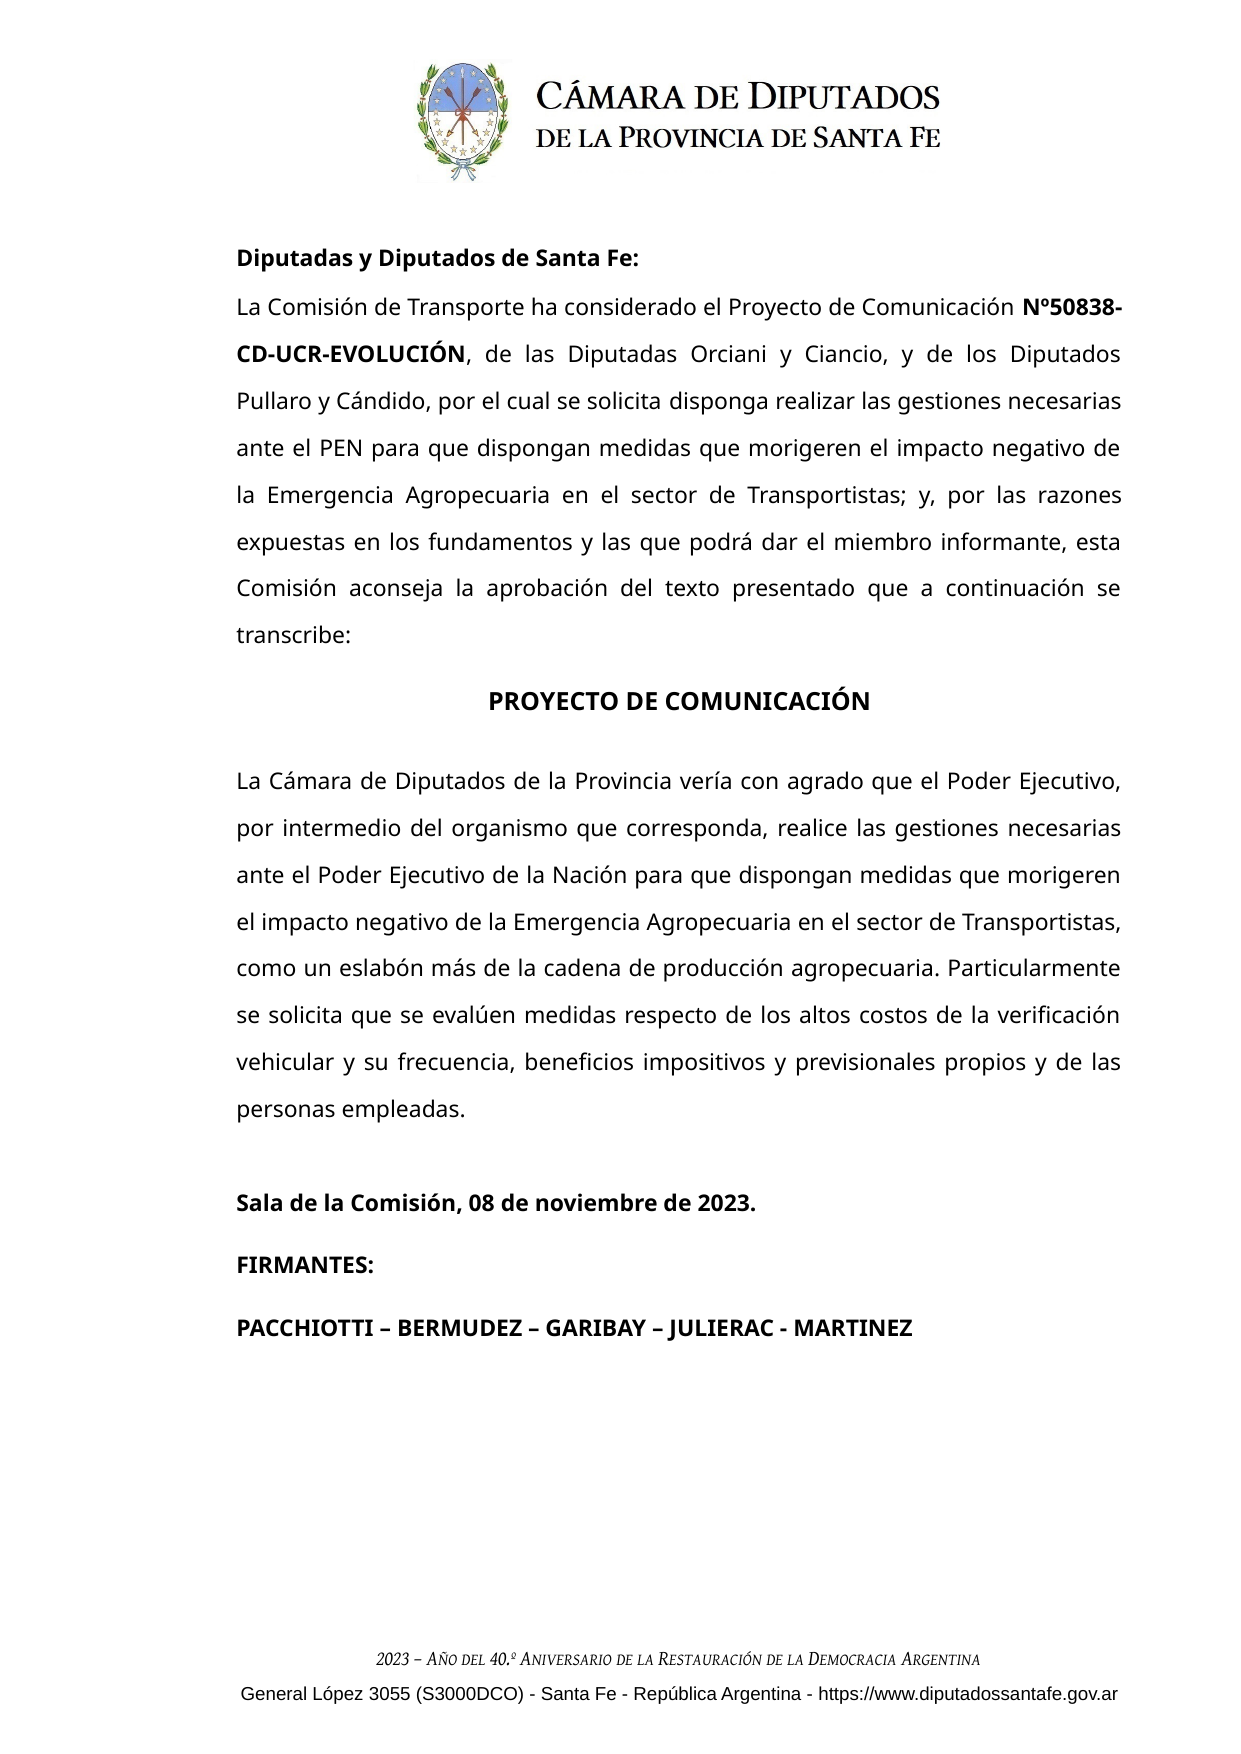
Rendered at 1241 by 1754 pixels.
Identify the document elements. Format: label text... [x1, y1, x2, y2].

text La Comisión de Transporte ha considerado el Proyecto de Comunicación Nº50838-CD-UCR-EVOLUCIÓN, de las Diputadas Orciani y Ciancio, y de los Diputados Pullaro y Cándido, por el cual se solicita disponga realizar las gestiones necesarias ante el PEN para que dispongan medidas que morigeren el impacto negativo de la Emergencia Agropecuaria en el sector de Transportistas; y, por las razones expuestas en los fundamentos y las que podrá dar el miembro informante, esta Comisión aconseja la aprobación del texto presentado que a continuación se transcribe: [236, 291, 1122, 651]
text PROYECTO DE COMUNICACIÓN [236, 684, 1122, 718]
picture [413, 59, 945, 183]
text Sala de la Comisión, 08 de noviembre de 2023. [236, 1187, 1122, 1218]
text FIRMANTES: [236, 1249, 1122, 1280]
text PACCHIOTTI – BERMUDEZ – GARIBAY – JULIERAC - MARTINEZ [236, 1312, 1122, 1343]
text Diputadas y Diputados de Santa Fe: [236, 242, 1122, 273]
text La Cámara de Diputados de la Provincia vería con agrado que el Poder Ejecutivo, por intermedio del organismo que corresponda, realice las gestiones necesarias ante el Poder Ejecutivo de la Nación para que dispongan medidas que morigeren el impacto negativo de la Emergencia Agropecuaria en el sector de Transportistas, como un eslabón más de la cadena de producción agropecuaria. Particularmente se solicita que se evalúen medidas respecto de los altos costos de la verificación vehicular y su frecuencia, beneficios impositivos y previsionales propios y de las personas empleadas. [236, 765, 1122, 1124]
